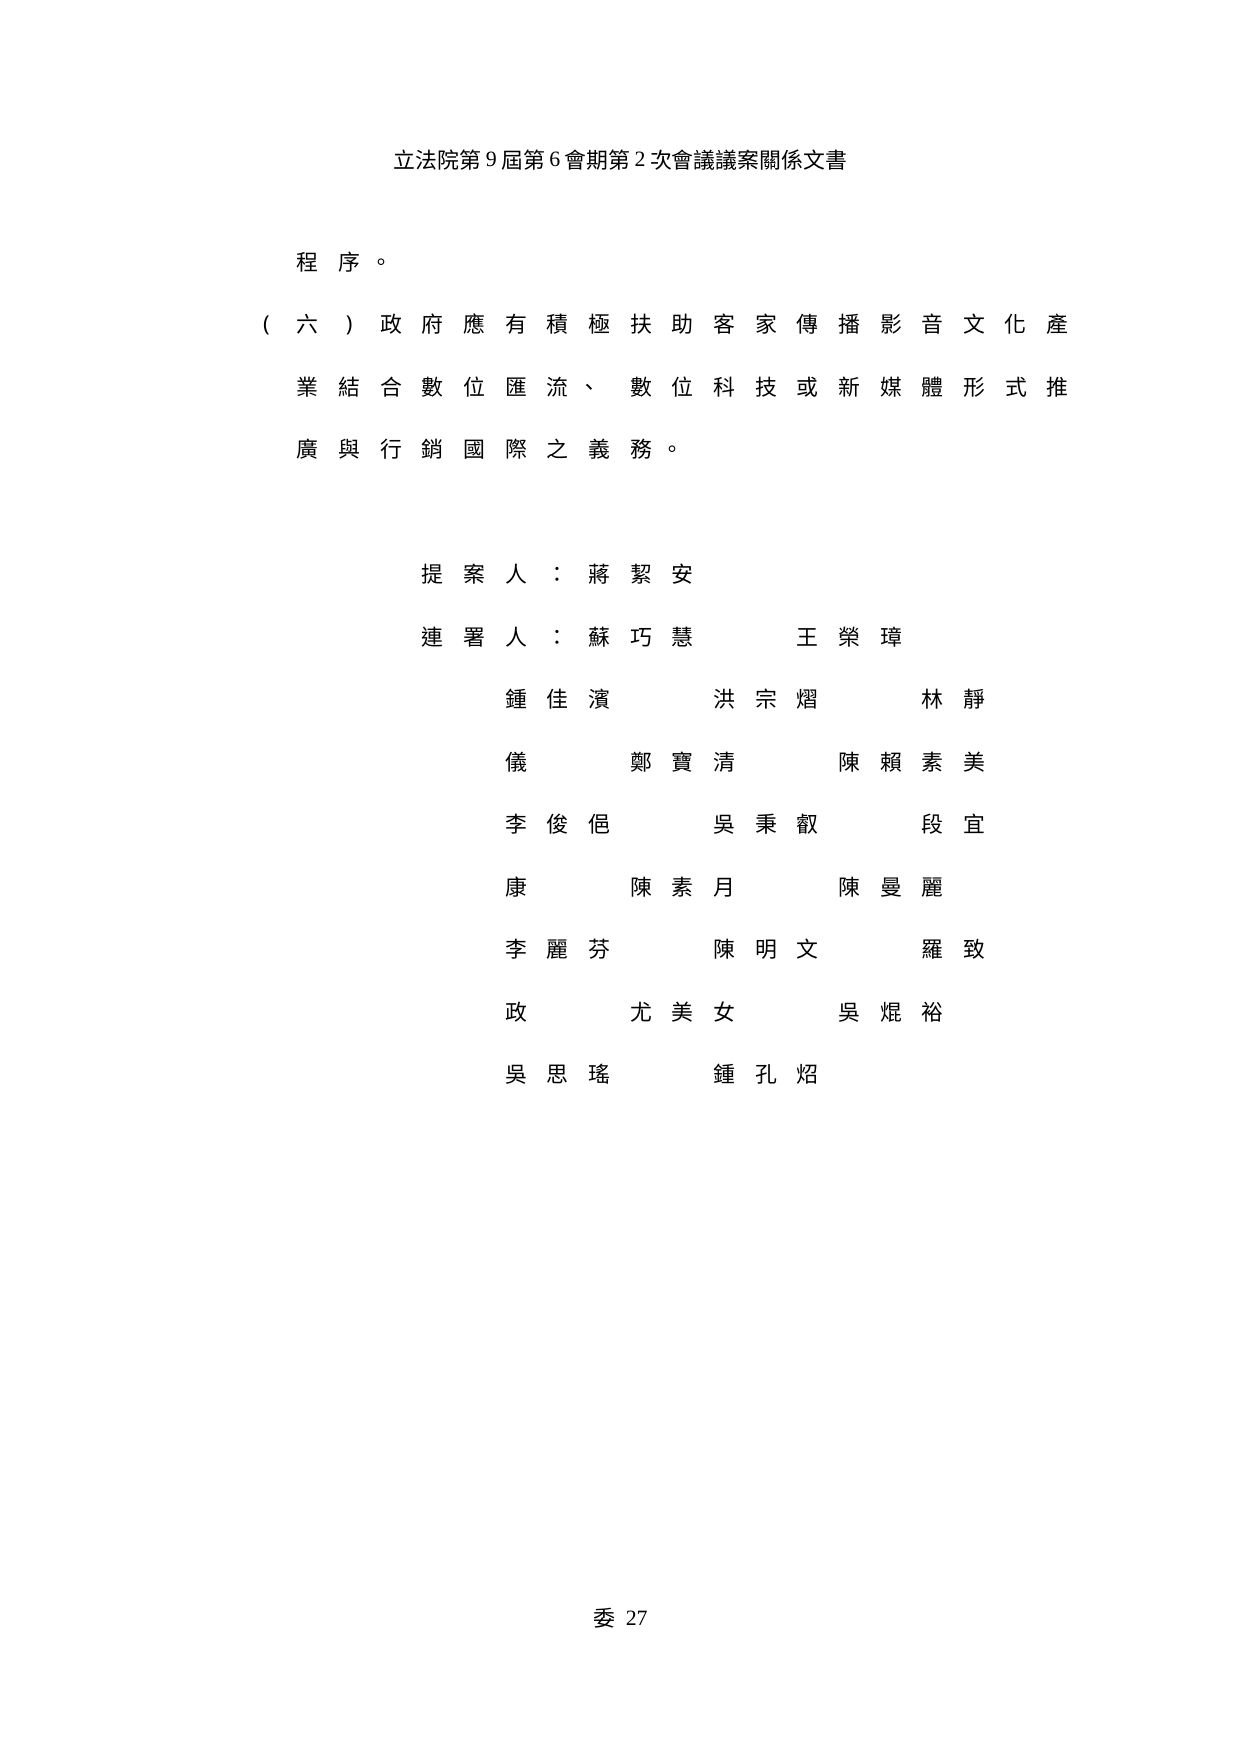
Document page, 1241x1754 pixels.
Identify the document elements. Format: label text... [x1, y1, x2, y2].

text 程序。 [228, 219, 1078, 281]
text 連署人：蘇巧慧 王榮璋 鍾佳濱 洪宗熠 林靜儀 鄭寶清 陳賴素美 李俊俋 吳秉叡 段宜康 陳素月 陳曼麗 李麗芬 陳明文 羅致政 尤美女 吳焜裕 吳思瑤 鍾孔炤 [403, 594, 1012, 1094]
text (六)政府應有積極扶助客家傳播影音文化產業結合數位匯流、數位科技或新媒體形式推廣與行銷國際之義務。 [228, 281, 1078, 469]
text 提案人：蔣絜安 [403, 531, 1012, 594]
